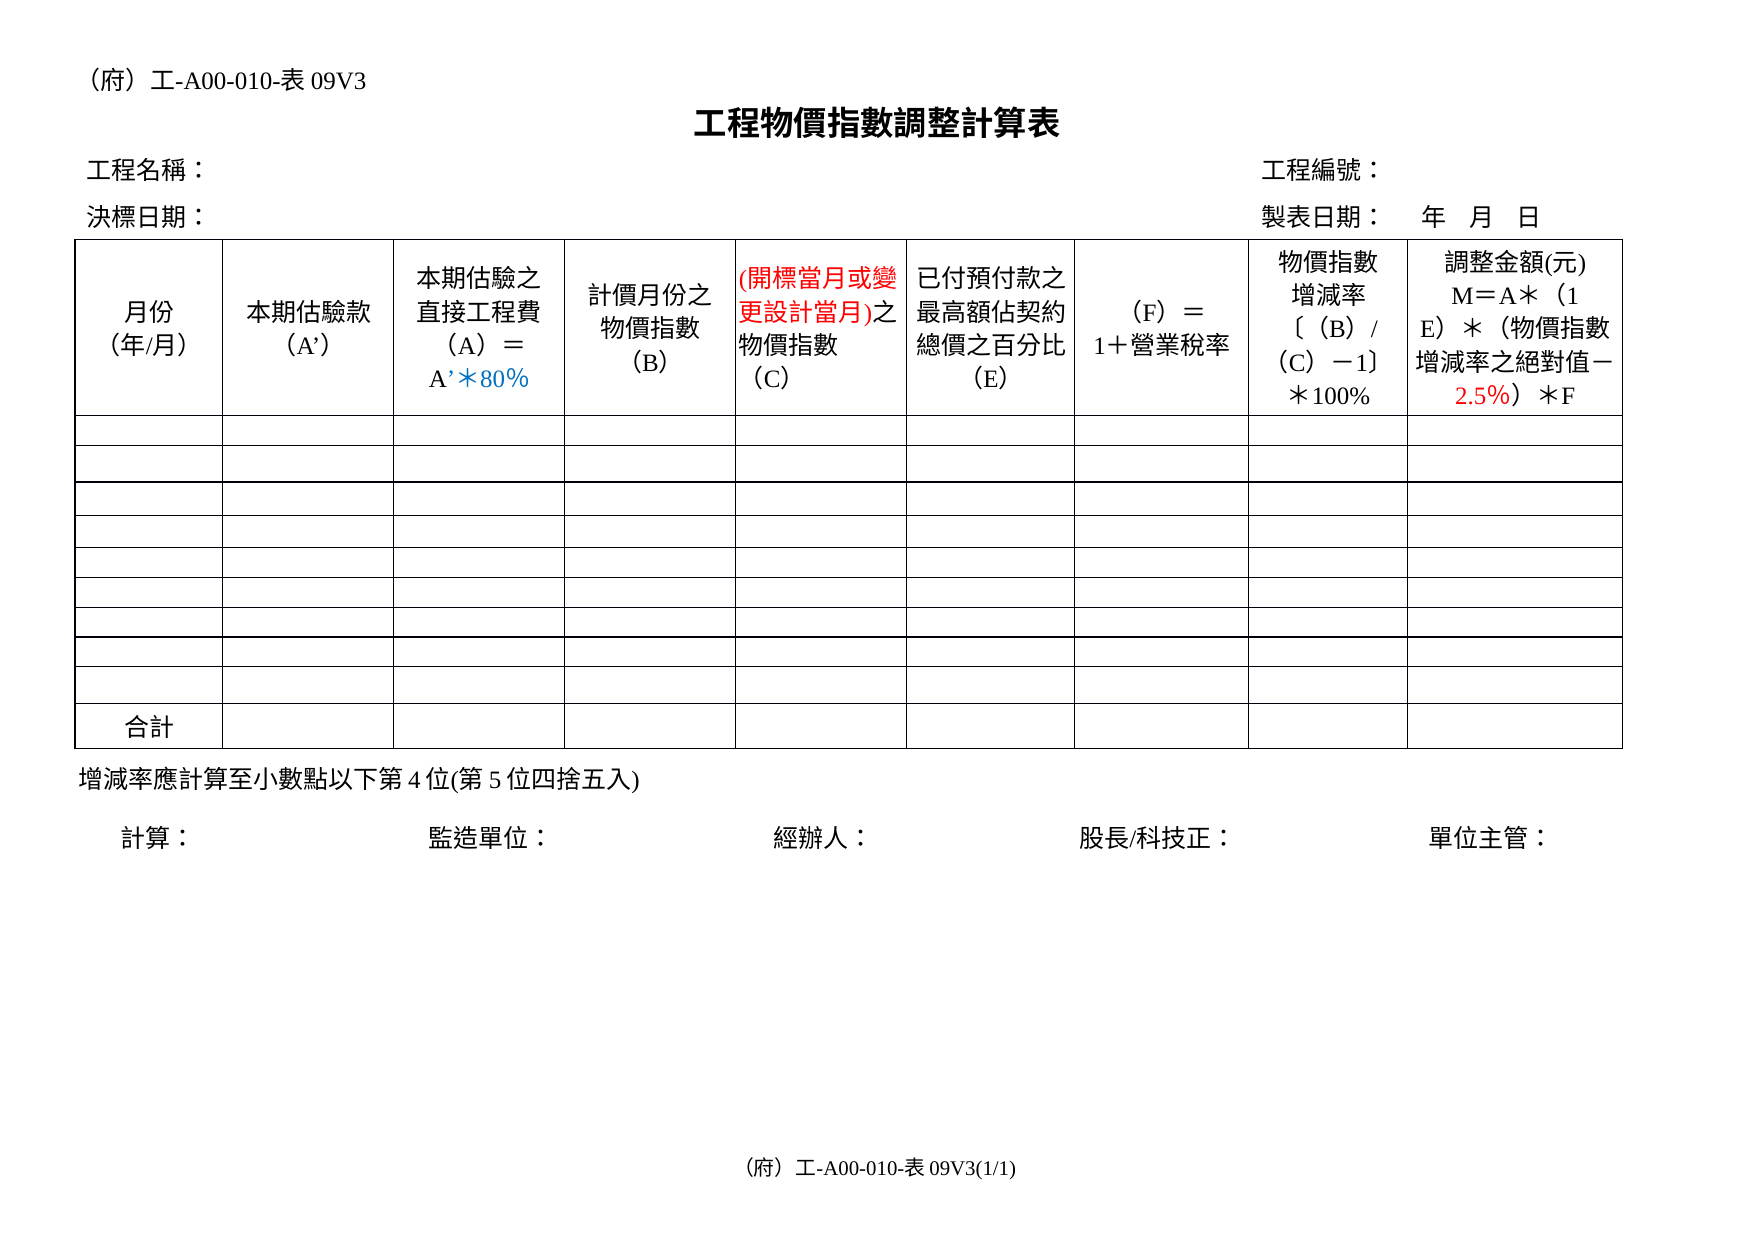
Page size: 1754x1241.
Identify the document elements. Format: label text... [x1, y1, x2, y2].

table_cell [223, 416, 393, 445]
table_cell [907, 638, 1074, 666]
table_cell [76, 548, 222, 577]
table_cell [907, 578, 1074, 607]
table_cell [907, 608, 1074, 636]
table_cell [736, 608, 906, 636]
table_cell [1249, 608, 1407, 636]
table_cell [1075, 483, 1248, 515]
table_cell [394, 638, 564, 666]
table_cell [76, 516, 222, 547]
table_cell 單位主管： [1408, 807, 1573, 866]
table_cell 製表日期： [1259, 192, 1394, 239]
table_cell [736, 416, 906, 445]
table_cell [1249, 578, 1407, 607]
table_cell [76, 667, 222, 703]
table_cell [574, 807, 741, 866]
table_cell [394, 704, 564, 748]
table_cell [1573, 807, 1622, 866]
table_cell [1408, 548, 1622, 577]
table_cell [1249, 416, 1407, 445]
table_cell [76, 608, 222, 636]
table_cell [1075, 578, 1248, 607]
table_cell [223, 446, 393, 481]
table_cell [1075, 548, 1248, 577]
table_cell [907, 704, 1074, 748]
table_cell 經辦人： [741, 807, 907, 866]
table_cell [223, 483, 393, 515]
table_cell [565, 416, 735, 445]
table_cell [223, 704, 393, 748]
table_cell [736, 667, 906, 703]
table_cell 監造單位： [408, 807, 574, 866]
table_cell [1408, 704, 1622, 748]
table_cell [907, 483, 1074, 515]
table_cell [565, 667, 735, 703]
table_cell [565, 548, 735, 577]
table_cell [907, 667, 1074, 703]
table_cell [223, 608, 393, 636]
table_cell [1249, 704, 1407, 748]
table_cell [1075, 608, 1248, 636]
table_cell [1249, 446, 1407, 481]
table_cell [1075, 516, 1248, 547]
table_cell [223, 638, 393, 666]
table_cell [907, 446, 1074, 481]
table_cell [223, 578, 393, 607]
table_cell [565, 483, 735, 515]
table_cell [1075, 704, 1248, 748]
table_cell [565, 704, 735, 748]
table_cell [565, 446, 735, 481]
table_cell [223, 548, 393, 577]
table_cell [76, 578, 222, 607]
table_cell [907, 416, 1074, 445]
table_cell [223, 667, 393, 703]
table_cell [565, 578, 735, 607]
table_cell [241, 807, 407, 866]
table_cell [394, 416, 564, 445]
table_cell [736, 516, 906, 547]
table_cell [1408, 638, 1622, 666]
table_header 工程名稱： [75, 145, 223, 192]
table_cell [394, 578, 564, 607]
table_header [223, 145, 1259, 192]
table_cell [1075, 667, 1248, 703]
table_cell [223, 516, 393, 547]
table_cell [1408, 667, 1622, 703]
table_cell [1408, 608, 1622, 636]
table_cell [1249, 638, 1407, 666]
table_cell [394, 516, 564, 547]
table_cell [1249, 516, 1407, 547]
table_cell 股長/科技正： [1075, 807, 1240, 866]
table_cell [223, 192, 1259, 239]
table_cell (開標當月或變更設計當月)之物價指數 （C） [736, 240, 906, 415]
table_cell [1075, 638, 1248, 666]
table_cell 計價月份之 物價指數 （B） [565, 240, 735, 415]
table_cell [565, 608, 735, 636]
table_cell [1240, 807, 1408, 866]
table_cell [76, 446, 222, 481]
table_cell [1408, 578, 1622, 607]
table_cell 調整金額(元) Μ＝A＊（1 E）＊（物價指數增減率之絕對值－ 2.5％）＊F [1408, 240, 1622, 415]
table_cell [907, 807, 1074, 866]
table_cell 本期估驗之 直接工程費 （A）＝ A’＊80％ [394, 240, 564, 415]
table_cell [394, 608, 564, 636]
table_cell [736, 638, 906, 666]
table_cell [907, 548, 1074, 577]
table_cell 增減率應計算至小數點以下第4位(第5位四捨五入) [75, 749, 1394, 807]
table_cell [736, 446, 906, 481]
table_cell [1408, 416, 1622, 445]
table_cell [1075, 416, 1248, 445]
table_cell [76, 638, 222, 666]
table_cell [76, 483, 222, 515]
table_cell [1249, 667, 1407, 703]
table_cell [394, 446, 564, 481]
table_cell [736, 483, 906, 515]
table_header 工程編號： [1259, 145, 1394, 192]
table_cell 決標日期： [75, 192, 223, 239]
table_cell [736, 704, 906, 748]
table_cell 月份 （年/月） [76, 240, 222, 415]
text 工程物價指數調整計算表 [75, 97, 1679, 145]
table_cell [394, 667, 564, 703]
table_cell 已付預付款之最高額佔契約總價之百分比 （E） [907, 240, 1074, 415]
table_cell 年 月 日 [1394, 192, 1622, 239]
table_cell [1249, 548, 1407, 577]
table_cell [907, 516, 1074, 547]
table_cell [394, 483, 564, 515]
table_cell [1408, 446, 1622, 481]
table_cell [565, 516, 735, 547]
table_cell [1249, 483, 1407, 515]
table_cell [736, 578, 906, 607]
table_cell [736, 548, 906, 577]
table_cell 計算： [75, 807, 241, 866]
table_cell 本期估驗款 （A’） [223, 240, 393, 415]
table_cell 物價指數 增減率 〔（B）/（C）－1〕＊100% [1249, 240, 1407, 415]
table_cell [1408, 483, 1622, 515]
table_cell [1408, 516, 1622, 547]
table_cell [1075, 446, 1248, 481]
table_header [1394, 145, 1622, 192]
table_cell 合計 [76, 704, 222, 748]
table_cell [76, 416, 222, 445]
table_cell [565, 638, 735, 666]
table_cell （F）＝ 1＋營業稅率 [1075, 240, 1248, 415]
table_cell [394, 548, 564, 577]
